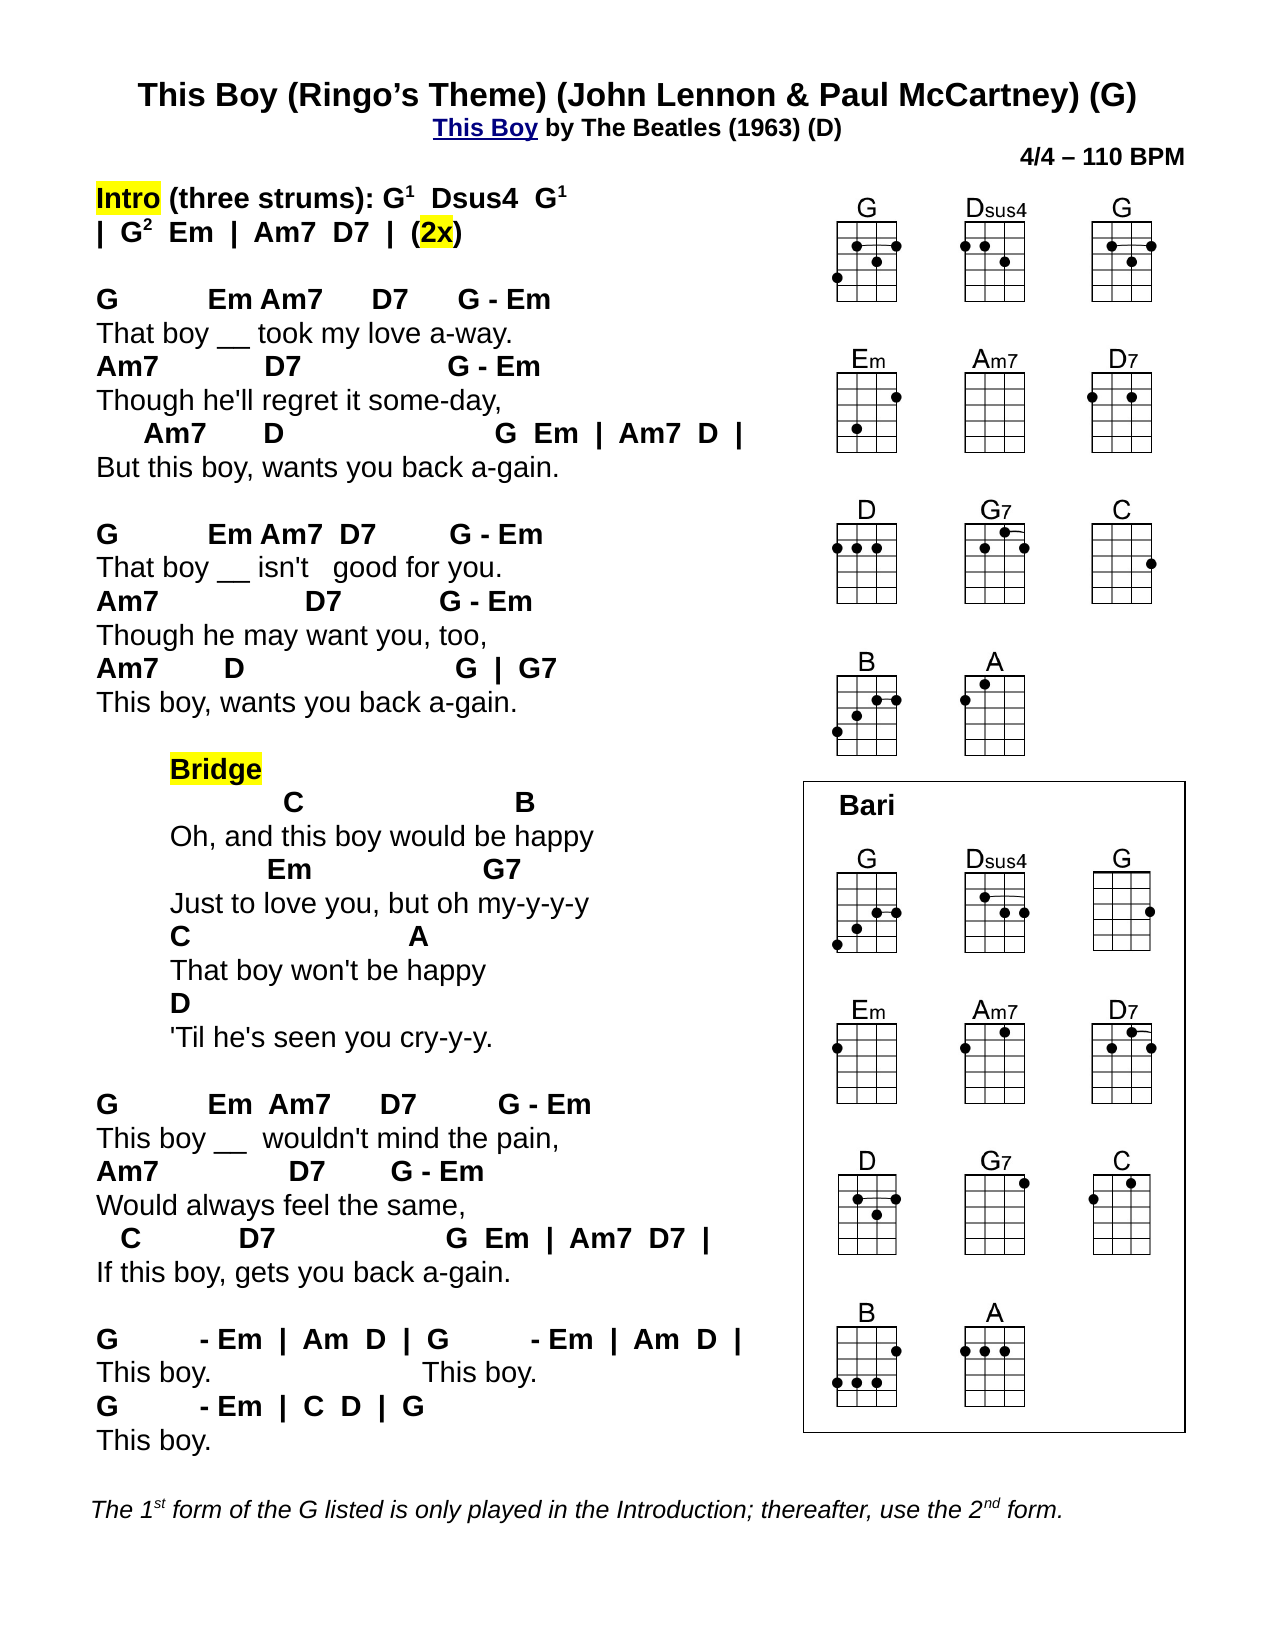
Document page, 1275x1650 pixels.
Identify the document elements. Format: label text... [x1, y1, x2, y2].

table_cell [1058, 1129, 1184, 1281]
table_cell [804, 978, 931, 1129]
table_cell [804, 327, 931, 478]
table_header [804, 176, 931, 327]
table_cell [931, 782, 1058, 827]
table_cell [931, 1433, 1058, 1462]
table_cell [931, 978, 1058, 1129]
picture [822, 983, 912, 1119]
table_cell [931, 630, 1058, 781]
table_cell [804, 827, 931, 978]
table_header [931, 176, 1058, 327]
picture [949, 983, 1039, 1119]
picture [822, 181, 912, 317]
picture [949, 635, 1039, 771]
table_cell [804, 1129, 931, 1281]
picture [1076, 983, 1167, 1119]
picture [1078, 832, 1165, 966]
table_cell [931, 1129, 1058, 1281]
table_header Intro (three strums): G1 Dsus4 G1 | G2 Em | Am7 D7 | (2x) G Em Am7 D7 G - Em That boy __ took my love a-way. Am7 D7 G - Em Though he'll regret it some-day, Am7 D G Em | Am7 D | But this boy, wants you back a-gain. G Em Am7 D7 G - Em That boy __ isn't good for you. Am7 D7 G - Em Though he may want you, too, Am7 D G | G7 This boy, wants you back a-gain. Bridge C B Oh, and this boy would be happy Em G7 Just to love you, but oh my-y-y-y C A That boy won't be happy D 'Til he's seen you cry-y-y. G Em Am7 D7 G - Em This boy __ wouldn't mind the pain, Am7 D7 G - Em Would always feel the same, C D7 G Em | Am7 D7 | If this boy, gets you back a-gain. G - Em | Am D | G - Em | Am D | This boy. This boy. G - Em | C D | G This boy. [90, 176, 803, 1462]
table_cell [804, 478, 931, 629]
table_cell Bari [804, 782, 931, 827]
picture [949, 832, 1039, 968]
table_cell [1058, 1433, 1185, 1462]
picture [822, 483, 912, 619]
picture [823, 1135, 911, 1270]
table_cell [1058, 978, 1184, 1129]
picture [822, 1286, 912, 1422]
table_cell [804, 1281, 931, 1432]
picture [949, 1135, 1039, 1270]
table_cell [804, 1433, 931, 1462]
picture [949, 483, 1039, 619]
picture [949, 1286, 1039, 1422]
picture [822, 635, 912, 771]
table_cell [1058, 782, 1184, 827]
table_cell [1058, 827, 1184, 978]
picture [949, 332, 1039, 468]
table_cell [931, 478, 1058, 629]
picture [822, 832, 912, 968]
table_cell [804, 630, 931, 781]
table_cell [1058, 1281, 1184, 1432]
picture [949, 181, 1039, 317]
picture [822, 332, 912, 468]
picture [1076, 332, 1167, 468]
picture [1076, 181, 1167, 317]
text This Boy (Ringo’s Theme) (John Lennon & Paul McCartney) (G) [90, 75, 1185, 113]
table_cell [1058, 327, 1185, 478]
text 4/4 – 110 BPM [90, 142, 1185, 171]
text The 1st form of the G listed is only played in the Introduction; thereafter, use the 2nd form. [90, 1495, 1185, 1524]
table_header [1058, 176, 1185, 327]
picture [1078, 1135, 1165, 1270]
text This Boy by The Beatles (1963) (D) [90, 113, 1185, 142]
table_cell [1058, 630, 1185, 781]
table_cell [1058, 478, 1185, 629]
table_cell [931, 1281, 1058, 1432]
table_cell [931, 827, 1058, 978]
picture [1076, 483, 1167, 619]
table_cell [931, 327, 1058, 478]
